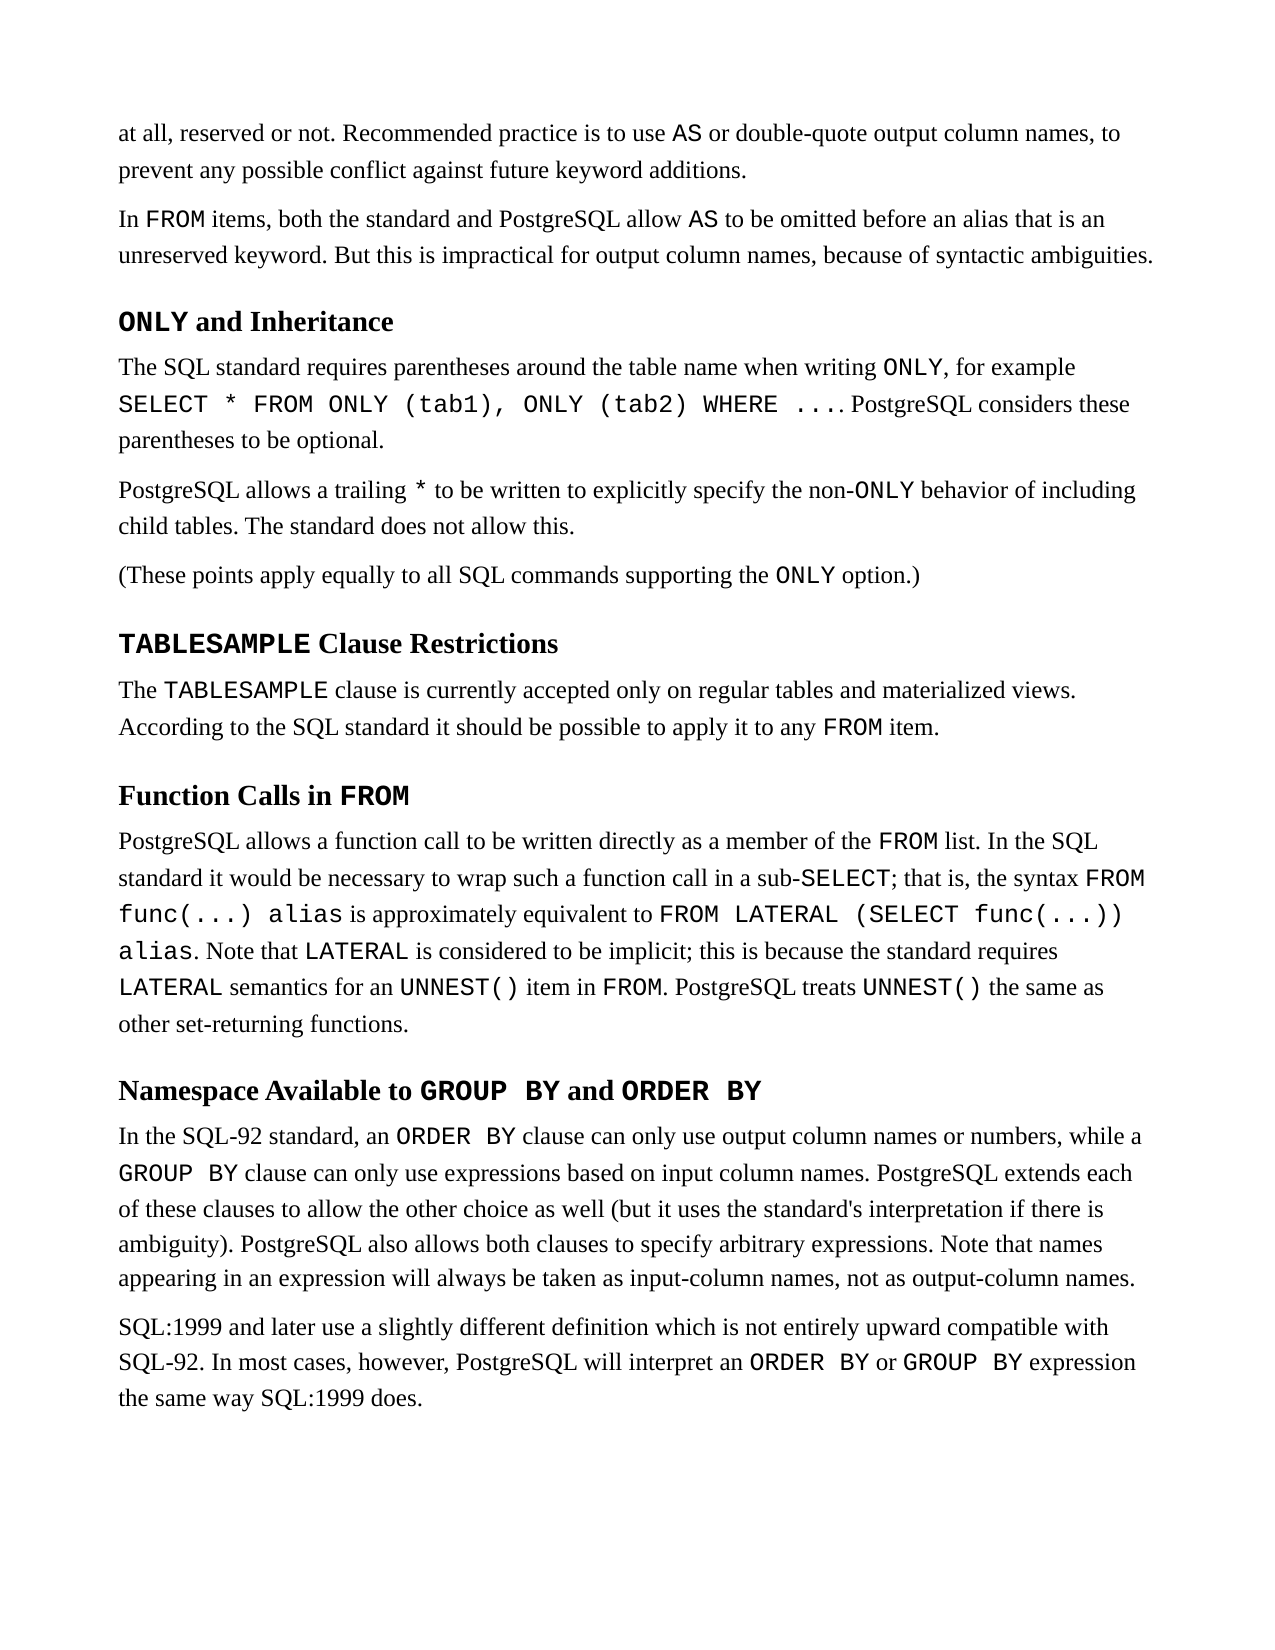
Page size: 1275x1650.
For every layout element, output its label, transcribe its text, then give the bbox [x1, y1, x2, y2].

text PostgreSQL allows a function call to be written directly as a member of the FROM list. In the SQL standard it would be necessary to wrap such a function call in a sub-SELECT; that is, the syntax FROM func(...) alias is approximately equivalent to FROM LATERAL (SELECT func(...)) alias. Note that LATERAL is considered to be implicit; this is because the standard requires LATERAL semantics for an UNNEST() item in FROM. PostgreSQL treats UNNEST() the same as other set-returning functions. [118, 826, 1157, 1038]
text The SQL standard requires parentheses around the table name when writing ONLY, for example SELECT * FROM ONLY (tab1), ONLY (tab2) WHERE .... PostgreSQL considers these parentheses to be optional. [118, 352, 1157, 454]
text In FROM items, both the standard and PostgreSQL allow AS to be omitted before an alias that is an unreserved keyword. But this is impractical for output column names, because of syntactic ambiguities. [118, 204, 1157, 269]
text PostgreSQL allows a trailing * to be written to explicitly specify the non-ONLY behavior of including child tables. The standard does not allow this. [118, 475, 1157, 540]
subtitle Namespace Available to GROUP BY and ORDER BY [118, 1073, 1157, 1109]
text The TABLESAMPLE clause is currently accepted only on regular tables and materialized views. According to the SQL standard it should be possible to apply it to any FROM item. [118, 675, 1157, 742]
text at all, reserved or not. Recommended practice is to use AS or double-quote output column names, to prevent any possible conflict against future keyword additions. [118, 118, 1157, 183]
text In the SQL-92 standard, an ORDER BY clause can only use output column names or numbers, while a GROUP BY clause can only use expressions based on input column names. PostgreSQL extends each of these clauses to allow the other choice as well (but it uses the standard's interpretation if there is ambiguity). PostgreSQL also allows both clauses to specify arbitrary expressions. Note that names appearing in an expression will always be taken as input-column names, not as output-column names. [118, 1121, 1157, 1292]
subtitle Function Calls in FROM [118, 778, 1157, 814]
text (These points apply equally to all SQL commands supporting the ONLY option.) [118, 560, 1157, 591]
subtitle ONLY and Inheritance [118, 304, 1157, 340]
text SQL:1999 and later use a slightly different definition which is not entirely upward compatible with SQL-92. In most cases, however, PostgreSQL will interpret an ORDER BY or GROUP BY expression the same way SQL:1999 does. [118, 1312, 1157, 1412]
subtitle TABLESAMPLE Clause Restrictions [118, 626, 1157, 662]
